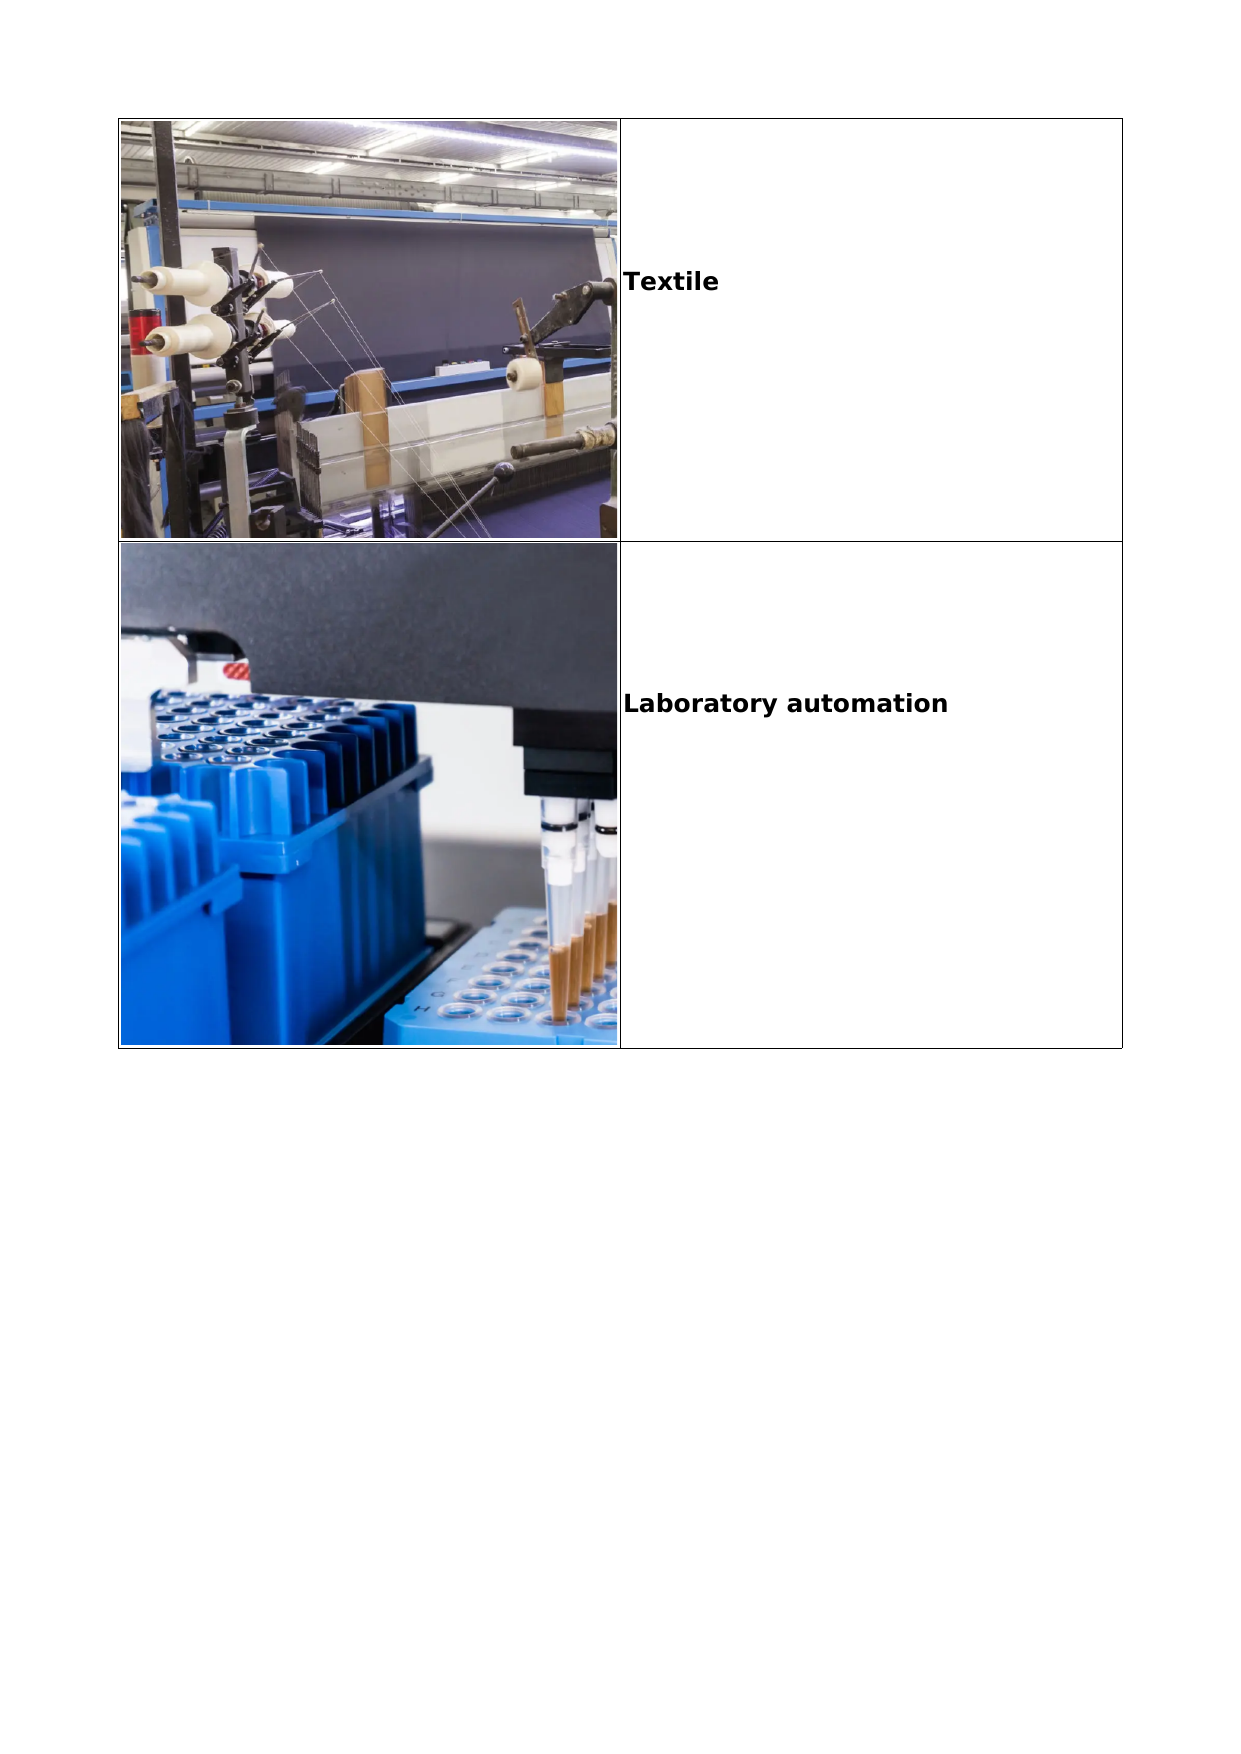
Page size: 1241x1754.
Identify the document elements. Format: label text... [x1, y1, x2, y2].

table_cell [119, 119, 620, 541]
table_cell Laboratory automation [621, 542, 1122, 1048]
table_cell [119, 542, 620, 1048]
table_cell Textile [621, 119, 1122, 541]
picture [121, 543, 618, 1045]
picture [121, 121, 618, 538]
